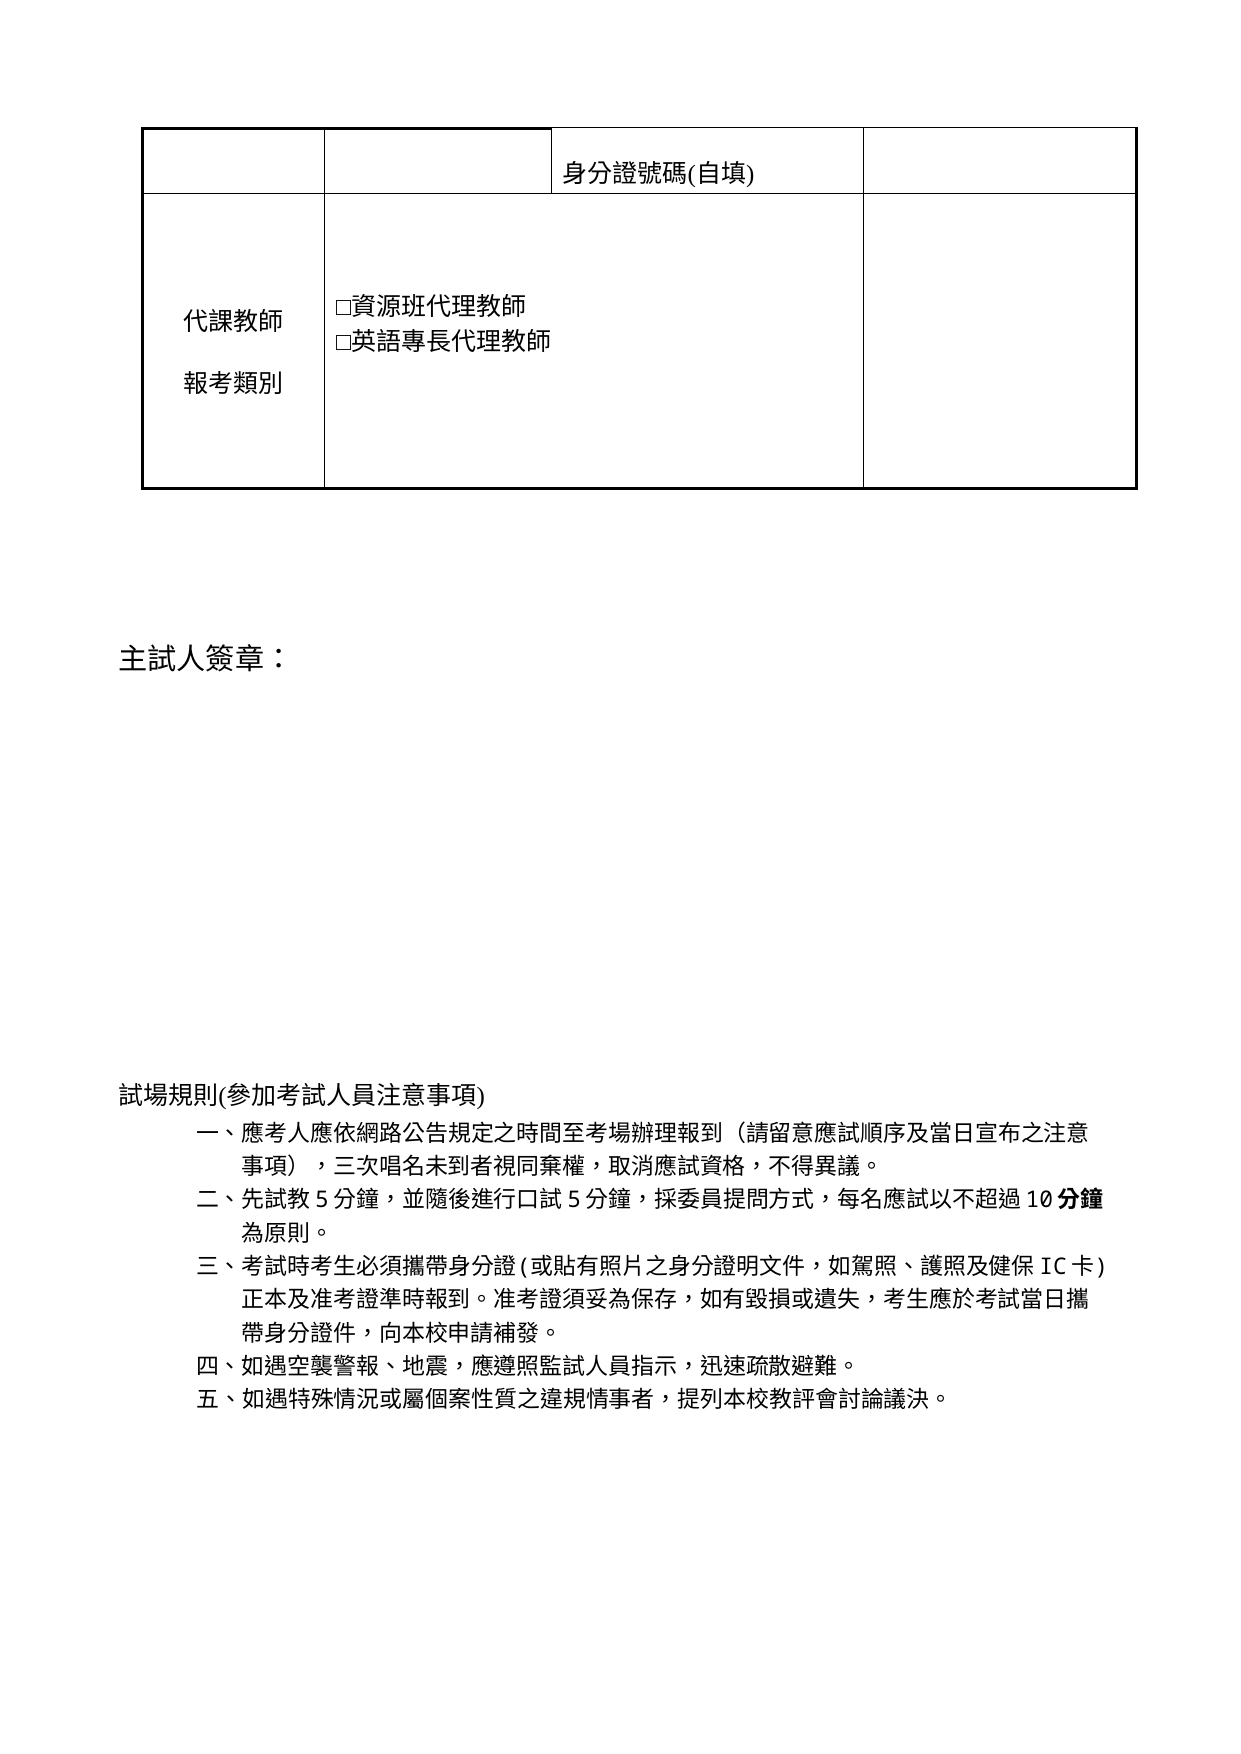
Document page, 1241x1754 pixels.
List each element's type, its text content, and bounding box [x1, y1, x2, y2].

table_cell □資源班代理教師 □英語專長代理教師 □英語代課教師 [325, 194, 863, 487]
text 一、應考人應依網路公告規定之時間至考場辦理報到（請留意應試順序及當日宣布之注意事項），三次唱名未到者視同棄權，取消應試資格，不得異議。 [196, 1115, 1111, 1181]
table_cell 代課教師 報考類別 [144, 194, 324, 487]
text 主試人簽章： [118, 615, 1122, 677]
table_cell 身分證號碼(自填) [552, 128, 863, 193]
text 四、如遇空襲警報、地震，應遵照監試人員指示，迅速疏散避難。 [196, 1348, 1122, 1381]
table_cell [864, 128, 1135, 193]
text 五、如遇特殊情況或屬個案性質之違規情事者，提列本校教評會討論議決。 [196, 1381, 1136, 1414]
table_header [144, 130, 324, 193]
text 二、先試教5分鐘，並隨後進行口試5分鐘，採委員提問方式，每名應試以不超過10分鐘為原則。 [196, 1181, 1111, 1248]
text 試場規則(參加考試人員注意事項) [118, 1052, 1122, 1115]
table_cell [864, 194, 1135, 487]
table_header [325, 130, 551, 193]
text 三、考試時考生必須攜帶身分證(或貼有照片之身分證明文件，如駕照、護照及健保IC卡)正本及准考證準時報到。准考證須妥為保存，如有毀損或遺失，考生應於考試當日攜帶身分證件，向本校申請補發。 [196, 1248, 1111, 1348]
